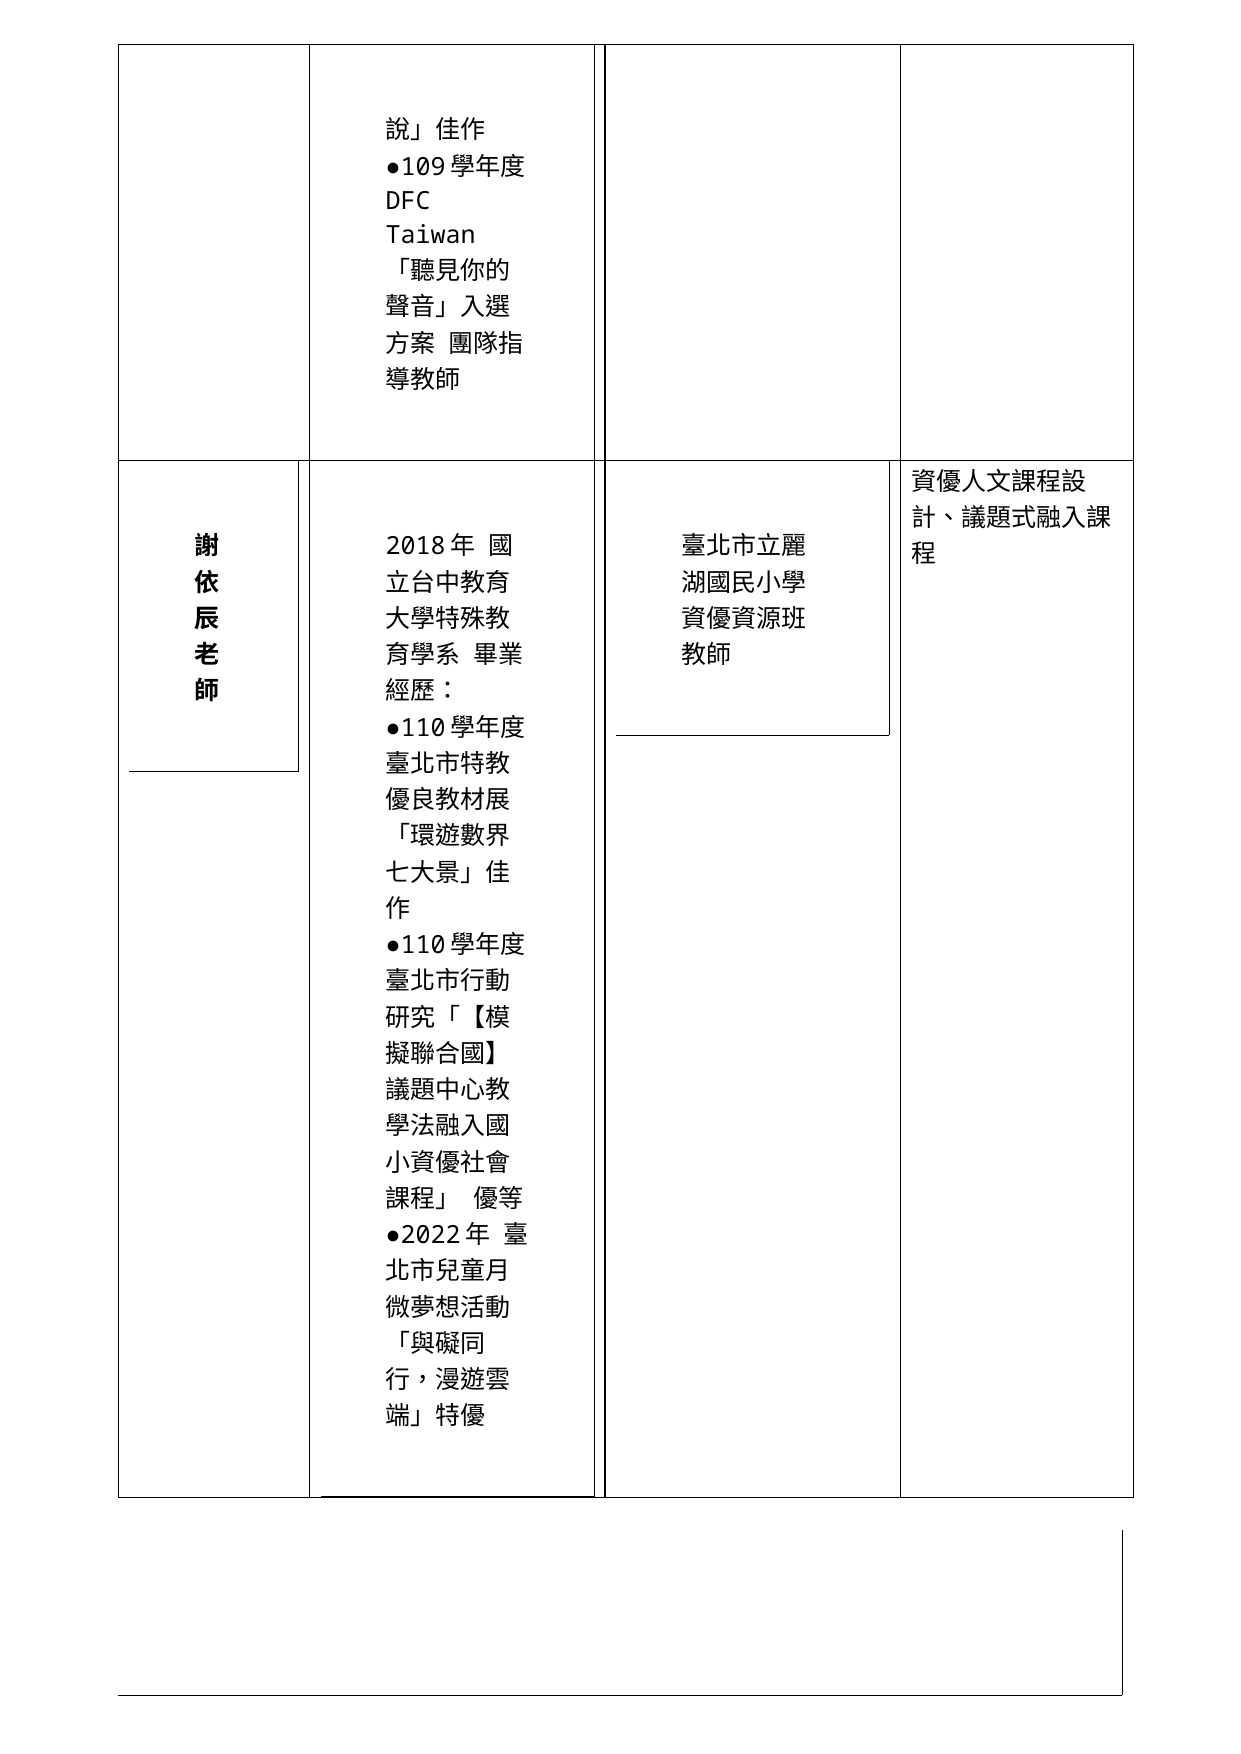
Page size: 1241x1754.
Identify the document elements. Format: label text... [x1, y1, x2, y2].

table_cell 說」佳作 ●109學年度 DFC Taiwan 「聽見你的聲音」入選方案 團隊指導教師 [310, 45, 594, 460]
table_cell 謝依辰 老師 [119, 461, 309, 1497]
table_cell [595, 461, 604, 1497]
table_cell [901, 45, 1133, 460]
table_cell [119, 45, 309, 460]
table_cell 2018年 國立台中教育大學特殊教育學系 畢業 經歷： ●110學年度 臺北市特教優良教材展「環遊數界七大景」佳作 ●110學年度 臺北市行動研究「【模擬聯合國】 議題中心教學法融入國小資優社會課程」 優等 ●2022年 臺北市兒童月微夢想活動 「與礙同行，漫遊雲端」特優 [310, 461, 594, 1497]
table_cell [595, 45, 604, 460]
table_cell 資優人文課程設計、議題式融入課程 [901, 461, 1133, 1497]
table_cell 臺北市立麗湖國民小學資優資源班教師 [606, 461, 900, 1497]
table_cell [606, 45, 900, 460]
